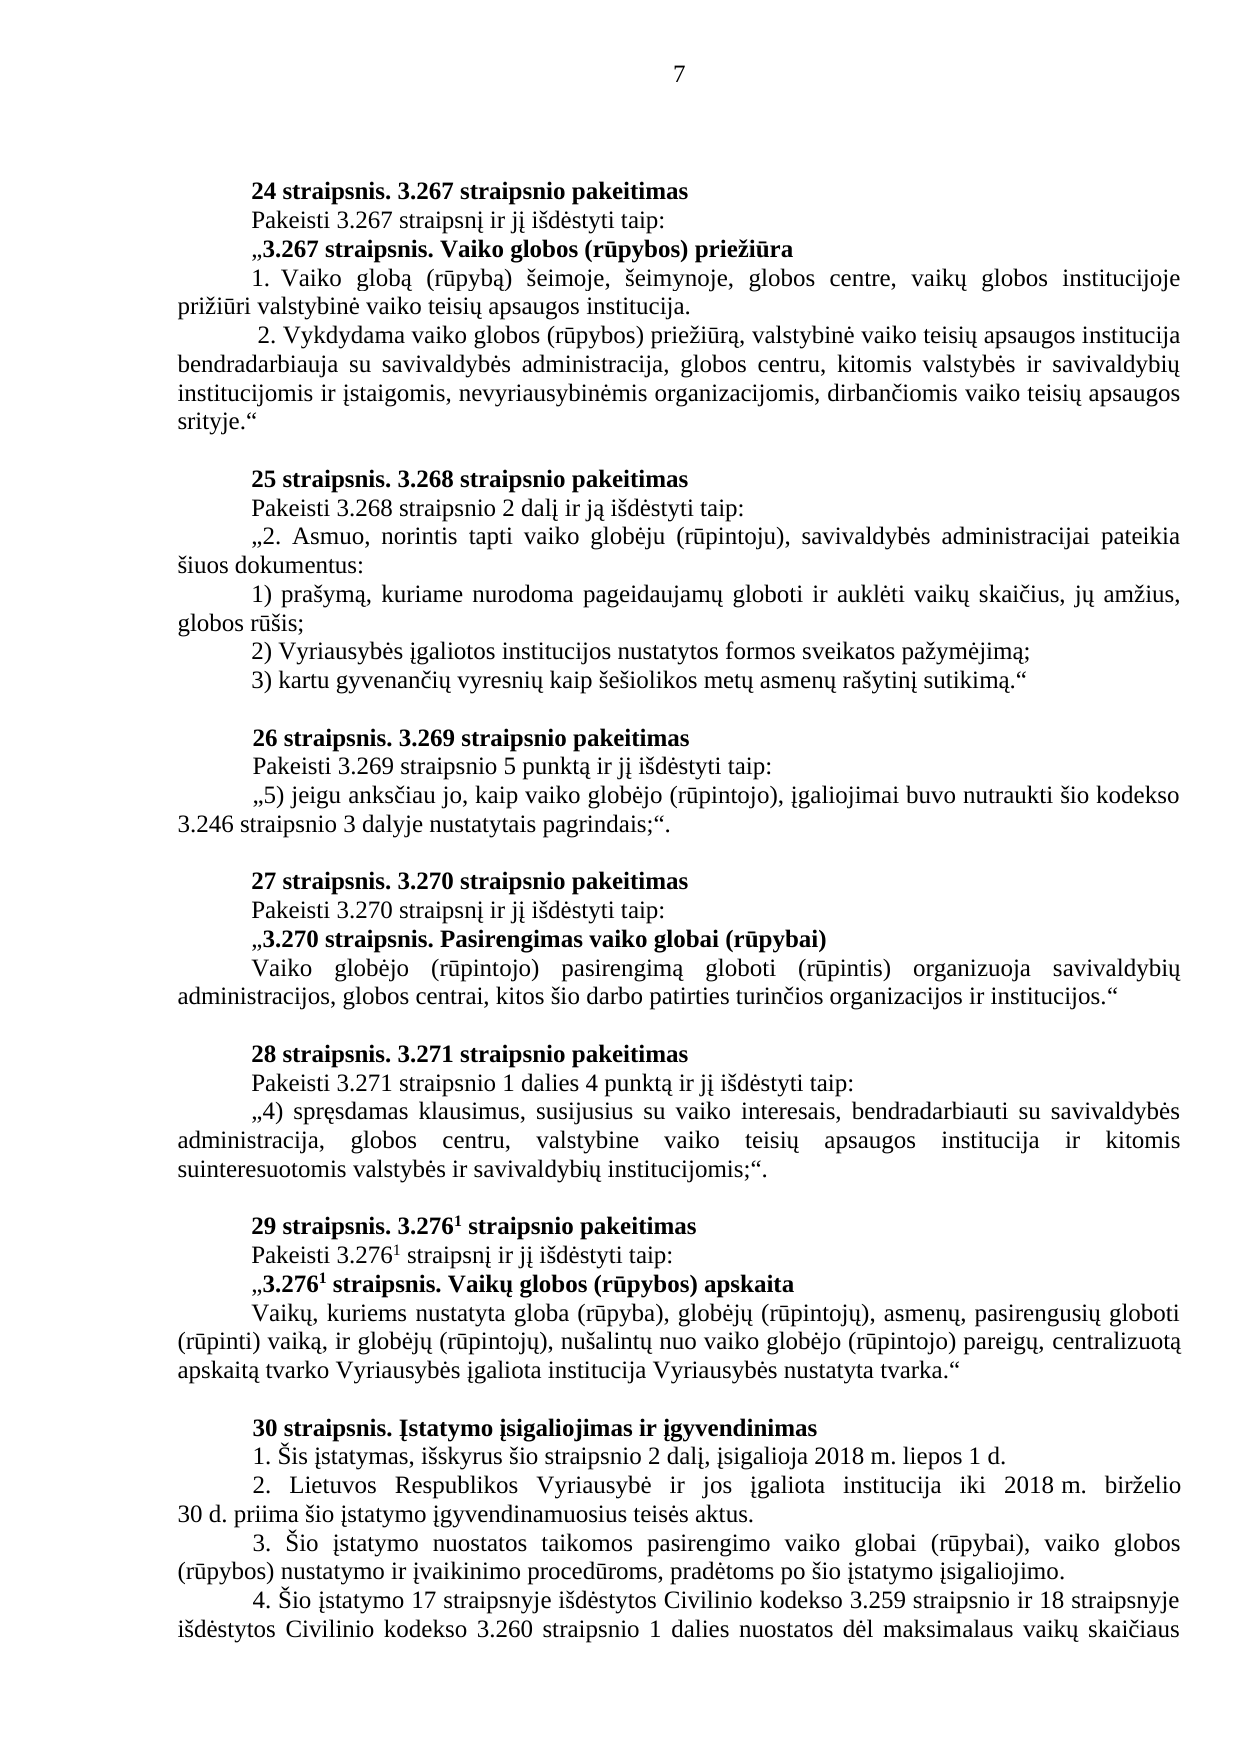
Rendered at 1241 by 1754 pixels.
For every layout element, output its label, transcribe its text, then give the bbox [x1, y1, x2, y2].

text 4. Šio įstatymo 17 straipsnyje išdėstytos Civilinio kodekso 3.259 straipsnio ir 18 straipsnyje išdėstytos Civilinio kodekso 3.260 straipsnio 1 dalies nuostatos dėl maksimalaus vaikų skaičiaus [177, 1585, 1181, 1643]
text „3.267 straipsnis. Vaiko globos (rūpybos) priežiūra [177, 234, 1181, 263]
text Vaikų, kuriems nustatyta globa (rūpyba), globėjų (rūpintojų), asmenų, pasirengusių globoti (rūpinti) vaiką, ir globėjų (rūpintojų), nušalintų nuo vaiko globėjo (rūpintojo) pareigų, centralizuotą apskaitą tvarko Vyriausybės įgaliota institucija Vyriausybės nustatyta tvarka.“ [177, 1298, 1181, 1384]
text „4) spręsdamas klausimus, susijusius su vaiko interesais, bendradarbiauti su savivaldybės administracija, globos centru, valstybine vaiko teisių apsaugos institucija ir kitomis suinteresuotomis valstybės ir savivaldybių institucijomis;“. [177, 1096, 1181, 1183]
text Pakeisti 3.271 straipsnio 1 dalies 4 punktą ir jį išdėstyti taip: [177, 1068, 1181, 1096]
text 30 straipsnis. Įstatymo įsigaliojimas ir įgyvendinimas [177, 1413, 1181, 1441]
text 3. Šio įstatymo nuostatos taikomos pasirengimo vaiko globai (rūpybai), vaiko globos (rūpybos) nustatymo ir įvaikinimo procedūroms, pradėtoms po šio įstatymo įsigaliojimo. [177, 1528, 1181, 1585]
text 26 straipsnis. 3.269 straipsnio pakeitimas [177, 723, 1181, 751]
text Pakeisti 3.268 straipsnio 2 dalį ir ją išdėstyti taip: [177, 493, 1181, 521]
text „3.2761 straipsnis. Vaikų globos (rūpybos) apskaita [177, 1269, 1181, 1298]
text Vaiko globėjo (rūpintojo) pasirengimą globoti (rūpintis) organizuoja savivaldybių administracijos, globos centrai, kitos šio darbo patirties turinčios organizacijos ir institucijos.“ [177, 953, 1181, 1010]
text 29 straipsnis. 3.2761 straipsnio pakeitimas [177, 1211, 1181, 1240]
text Pakeisti 3.267 straipsnį ir jį išdėstyti taip: [177, 205, 1181, 234]
text Pakeisti 3.270 straipsnį ir jį išdėstyti taip: [177, 895, 1181, 924]
text 28 straipsnis. 3.271 straipsnio pakeitimas [177, 1039, 1181, 1068]
text 1) prašymą, kuriame nurodoma pageidaujamų globoti ir auklėti vaikų skaičius, jų amžius, globos rūšis; [177, 579, 1181, 636]
text „2. Asmuo, norintis tapti vaiko globėju (rūpintoju), savivaldybės administracijai pateikia šiuos dokumentus: [177, 521, 1181, 579]
text 1. Vaiko globą (rūpybą) šeimoje, šeimynoje, globos centre, vaikų globos institucijoje prižiūri valstybinė vaiko teisių apsaugos institucija. [177, 263, 1181, 320]
text 1. Šis įstatymas, išskyrus šio straipsnio 2 dalį, įsigalioja 2018 m. liepos 1 d. [177, 1441, 1181, 1470]
text Pakeisti 3.2761 straipsnį ir jį išdėstyti taip: [177, 1240, 1181, 1269]
text „5) jeigu anksčiau jo, kaip vaiko globėjo (rūpintojo), įgaliojimai buvo nutraukti šio kodekso 3.246 straipsnio 3 dalyje nustatytais pagrindais;“. [177, 780, 1181, 838]
text 2) Vyriausybės įgaliotos institucijos nustatytos formos sveikatos pažymėjimą; [177, 636, 1181, 665]
text 2. Vykdydama vaiko globos (rūpybos) priežiūrą, valstybinė vaiko teisių apsaugos institucija bendradarbiauja su savivaldybės administracija, globos centru, kitomis valstybės ir savivaldybių institucijomis ir įstaigomis, nevyriausybinėmis organizacijomis, dirbančiomis vaiko teisių apsaugos srityje.“ [177, 320, 1181, 435]
text 24 straipsnis. 3.267 straipsnio pakeitimas [177, 176, 1181, 205]
text 3) kartu gyvenančių vyresnių kaip šešiolikos metų asmenų rašytinį sutikimą.“ [177, 665, 1181, 694]
text „3.270 straipsnis. Pasirengimas vaiko globai (rūpybai) [177, 924, 1181, 953]
text Pakeisti 3.269 straipsnio 5 punktą ir jį išdėstyti taip: [177, 751, 1181, 780]
text 25 straipsnis. 3.268 straipsnio pakeitimas [177, 464, 1181, 493]
text 2. Lietuvos Respublikos Vyriausybė ir jos įgaliota institucija iki 2018 m. birželio 30 d. priima šio įstatymo įgyvendinamuosius teisės aktus. [177, 1470, 1181, 1528]
text 27 straipsnis. 3.270 straipsnio pakeitimas [177, 866, 1181, 895]
